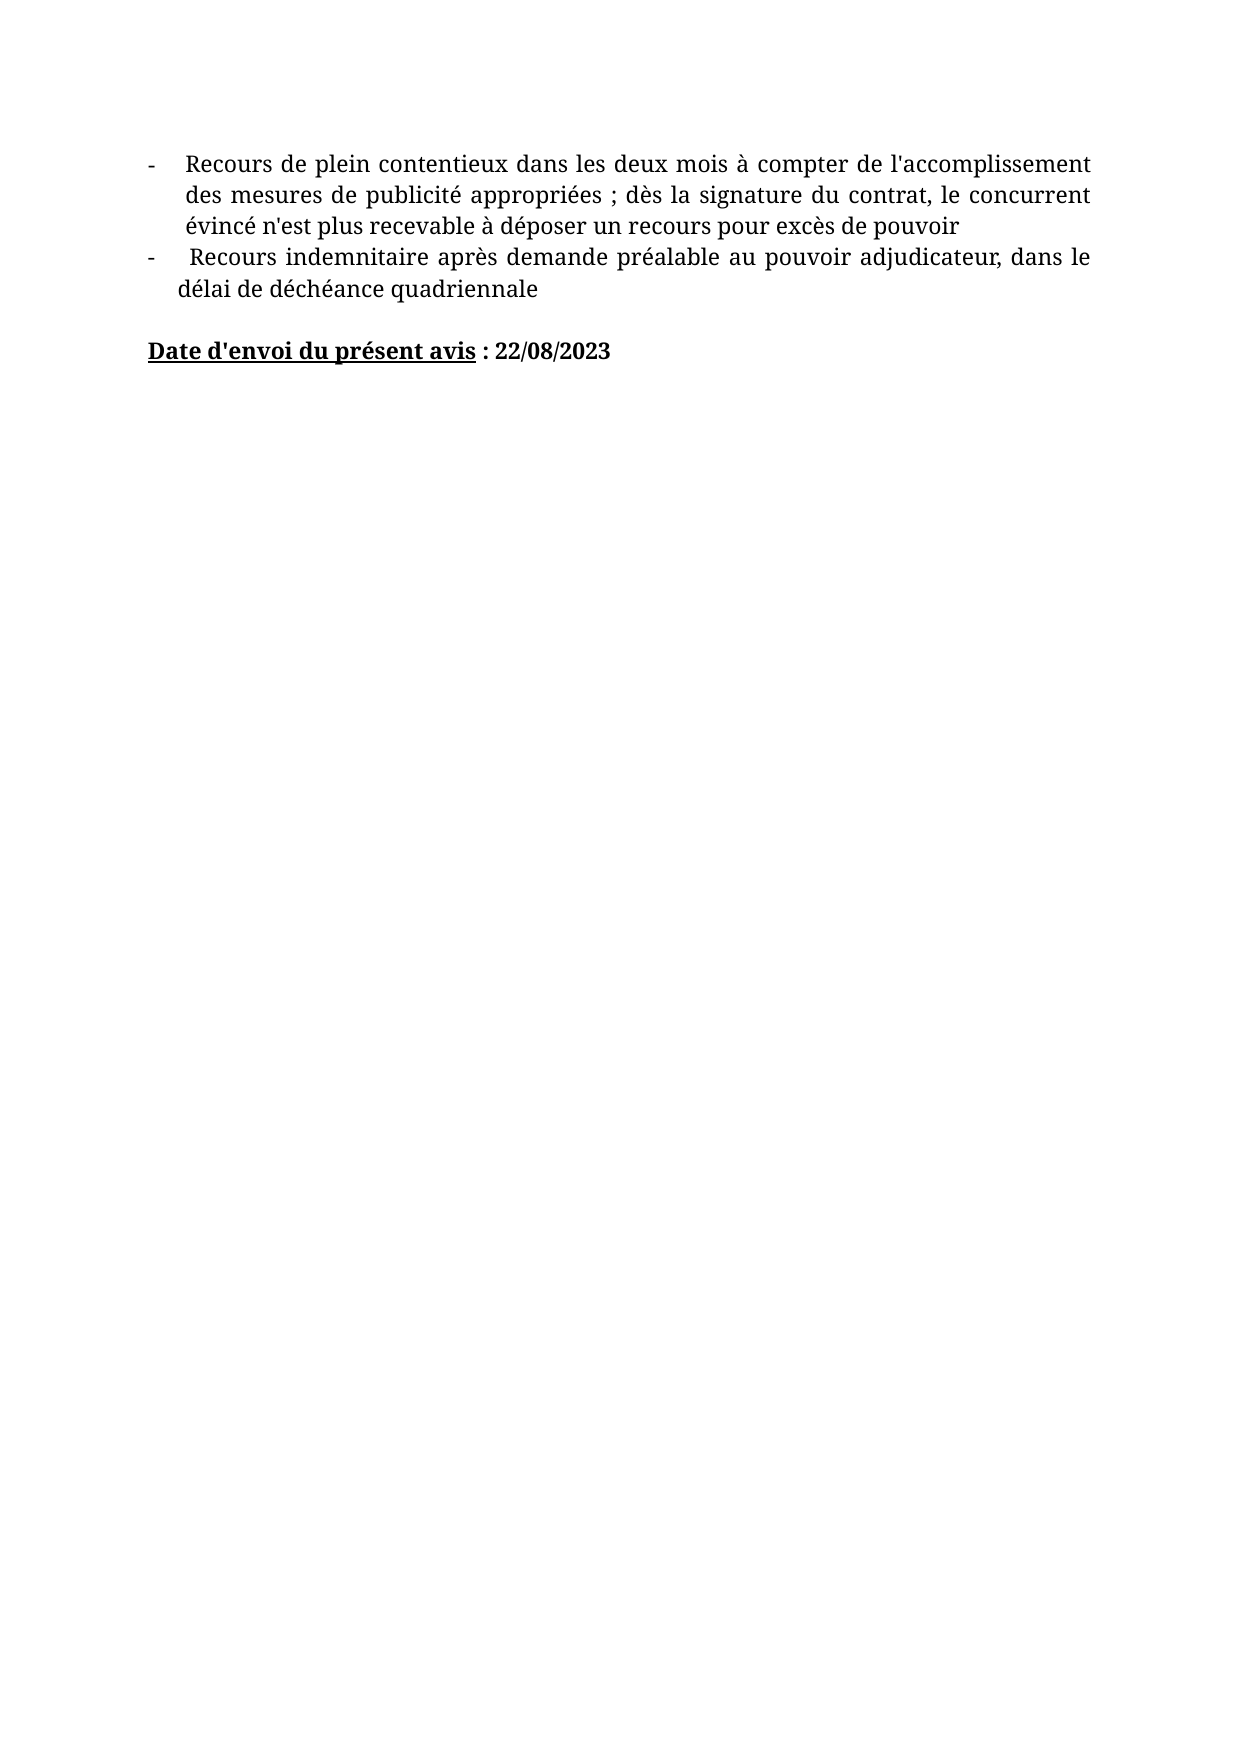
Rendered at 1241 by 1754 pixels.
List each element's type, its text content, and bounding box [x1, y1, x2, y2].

text Date d'envoi du présent avis : 22/08/2023 [148, 335, 1093, 366]
list Recours de plein contentieux dans les deux mois à compter de l'accomplissement des mesures de publicité appropriées ; dès la signature du contrat, le concurrent évincé n'est plus recevable à déposer un recours pour excès de pouvoir [148, 148, 1093, 241]
text - Recours indemnitaire après demande préalable au pouvoir adjudicateur, dans le délai de déchéance quadriennale [148, 241, 1093, 304]
